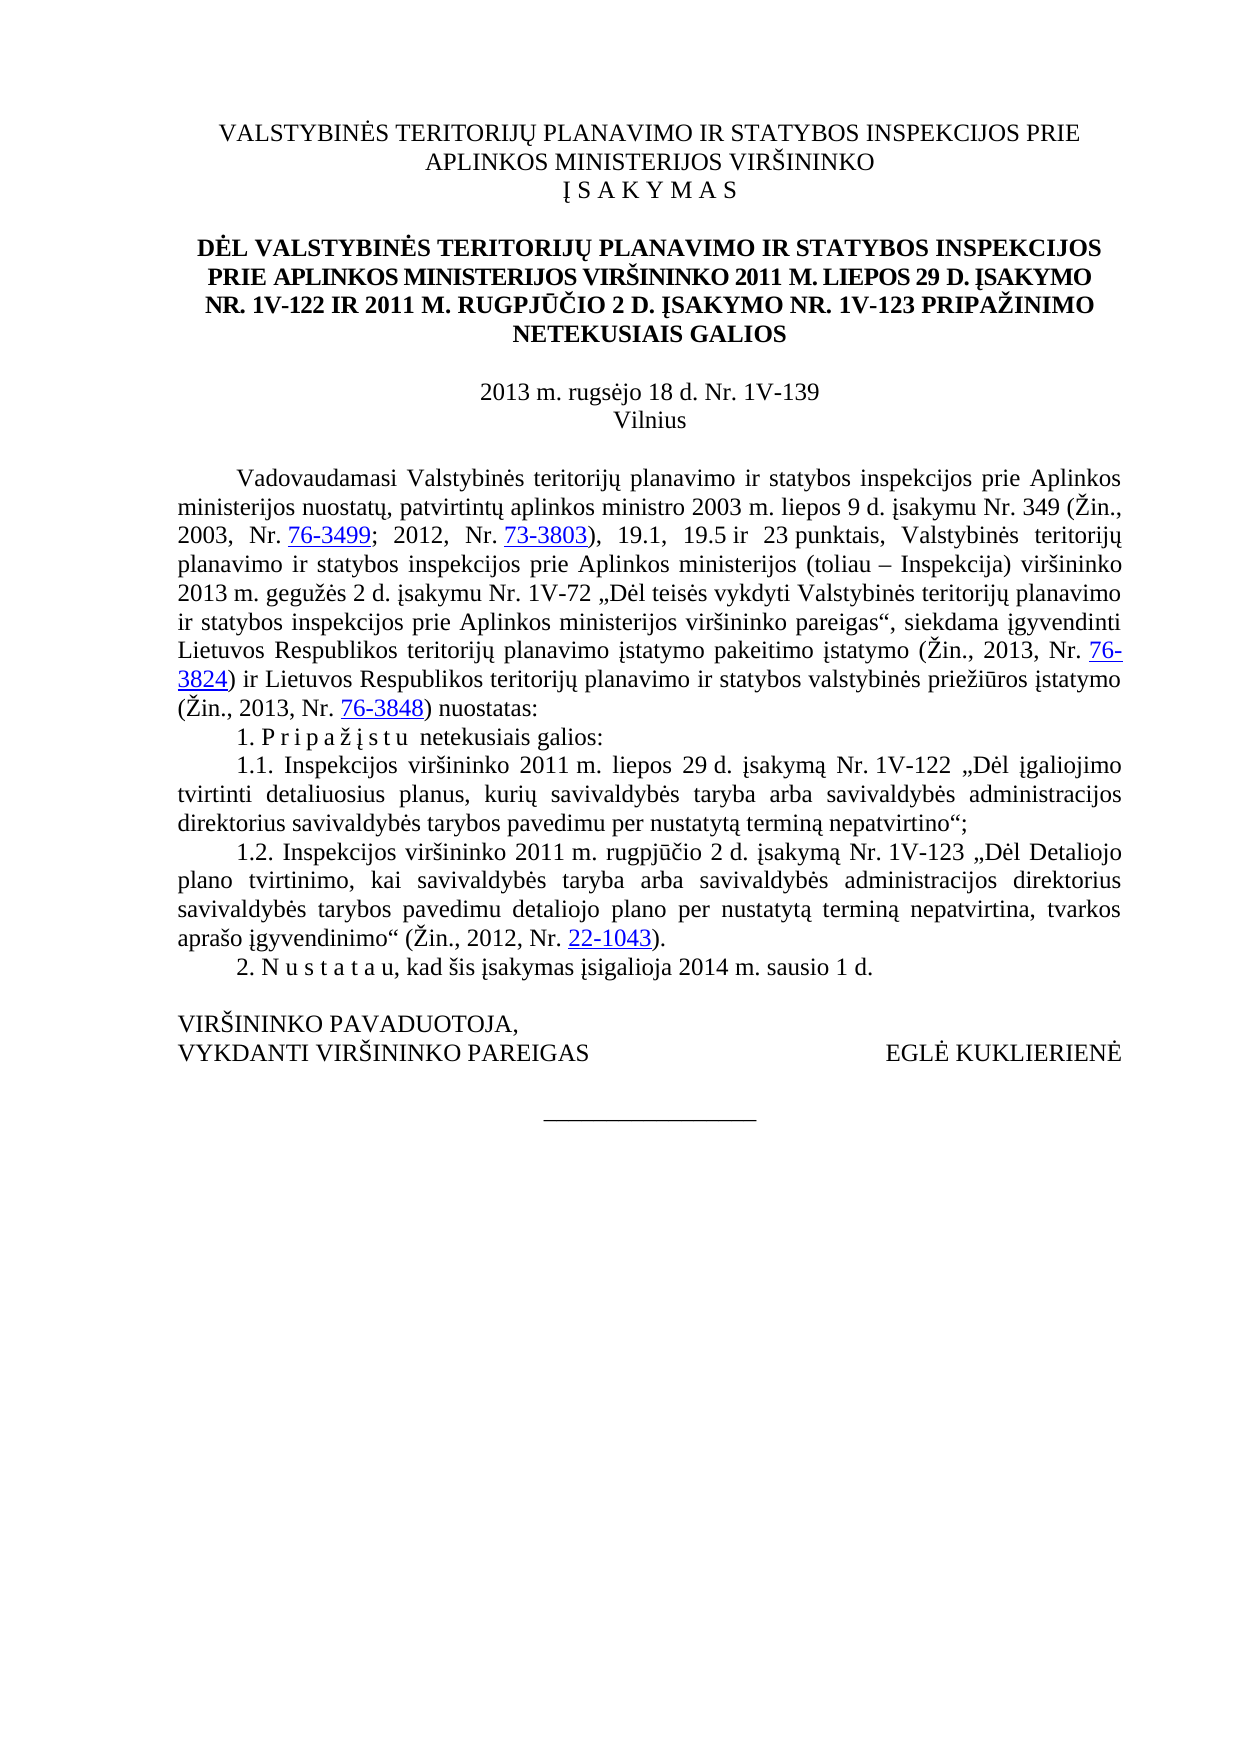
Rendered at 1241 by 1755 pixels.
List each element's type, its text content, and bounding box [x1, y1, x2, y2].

text Vadovaudamasi Valstybinės teritorijų planavimo ir statybos inspekcijos prie Aplinkos ministerijos nuostatų, patvirtintų aplinkos ministro 2003 m. liepos 9 d. įsakymu Nr. 349 (Žin., 2003, Nr. 76-3499; 2012, Nr. 73-3803), 19.1, 19.5 ir 23 punktais, Valstybinės teritorijų planavimo ir statybos inspekcijos prie Aplinkos ministerijos (toliau – Inspekcija) viršininko 2013 m. gegužės 2 d. įsakymu Nr. 1V-72 „Dėl teisės vykdyti Valstybinės teritorijų planavimo ir statybos inspekcijos prie Aplinkos ministerijos viršininko pareigas“, siekdama įgyvendinti Lietuvos Respublikos teritorijų planavimo įstatymo pakeitimo įstatymo (Žin., 2013, Nr. 76-3824) ir Lietuvos Respublikos teritorijų planavimo ir statybos valstybinės priežiūros įstatymo (Žin., 2013, Nr. 76-3848) nuostatas: [177, 463, 1122, 722]
text 1. Pripažįstu netekusiais galios: [177, 722, 1122, 751]
text 2. N u s t a t a u, kad šis įsakymas įsigalioja 2014 m. sausio 1 d. [177, 952, 1122, 981]
text valstybinės teritorijų planavimo ir statybos inspekcijos prie aplinkos ministerijos viršininkO [177, 118, 1122, 176]
text vykdanti viršininko pareigas Eglė Kuklierienė [177, 1038, 1122, 1067]
text _________________ [177, 1096, 1122, 1124]
text Viršininko pavaduotoja, [177, 1009, 1122, 1038]
text Vilnius [177, 406, 1122, 434]
text 1.1. Inspekcijos viršininko 2011 m. liepos 29 d. įsakymą Nr. 1V-122 „Dėl įgaliojimo tvirtinti detaliuosius planus, kurių savivaldybės taryba arba savivaldybės administracijos direktorius savivaldybės tarybos pavedimu per nustatytą terminą nepatvirtino“; [177, 751, 1122, 837]
text 1.2. Inspekcijos viršininko 2011 m. rugpjūčio 2 d. įsakymą Nr. 1V-123 „Dėl Detaliojo plano tvirtinimo, kai savivaldybės taryba arba savivaldybės administracijos direktorius savivaldybės tarybos pavedimu detaliojo plano per nustatytą terminą nepatvirtina, tvarkos aprašo įgyvendinimo“ (Žin., 2012, Nr. 22-1043). [177, 837, 1122, 952]
text Į S A K Y M A S [177, 176, 1122, 204]
text 2013 m. rugsėjo 18 d. Nr. 1V-139 [177, 377, 1122, 406]
text DĖL VALSTYBINĖS TERITORIJŲ PLANAVIMO IR STATYBOS INSPEKCIJOS PRIE APLINKOS MINISTERIJOS VIRŠININKo 2011 m. LIEPOS 29 d. įsakymO Nr. 1V-122 IR 2011 M. RUGPJŪČIO 2 D. įsakymO Nr. 1V-123 PRIPAŽINIMO NETEKUSiais GALIOS [177, 233, 1122, 348]
